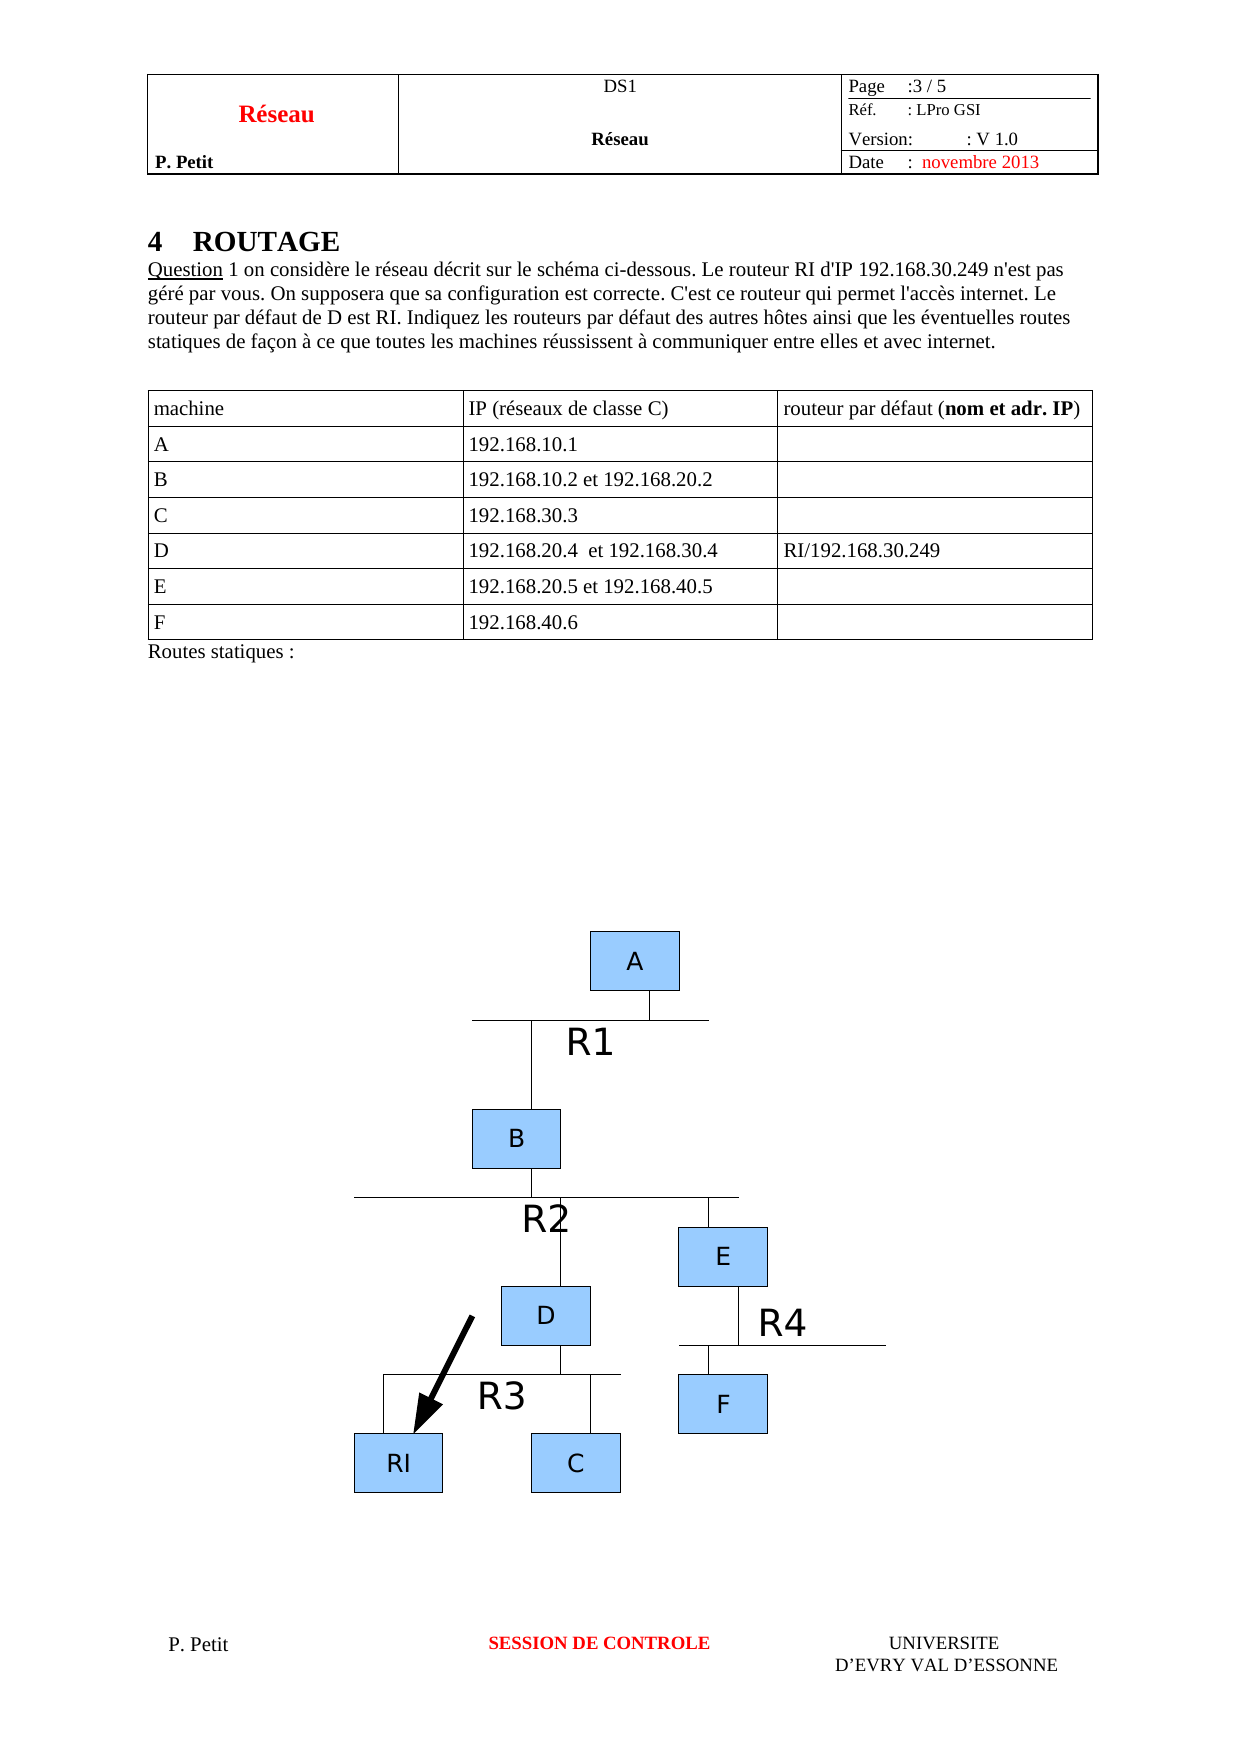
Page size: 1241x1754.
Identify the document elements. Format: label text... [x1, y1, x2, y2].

table_cell [778, 427, 1092, 461]
table_cell [778, 569, 1092, 604]
table_cell 192.168.30.3 [464, 498, 777, 532]
table_cell E [149, 569, 463, 604]
table_cell 192.168.40.6 [464, 605, 777, 639]
table_cell D [149, 534, 463, 568]
table_cell [778, 498, 1092, 532]
table_header routeur par défaut (nom et adr. IP) [778, 391, 1092, 426]
table_cell [778, 605, 1092, 639]
table_cell B [149, 462, 463, 497]
table_cell C [149, 498, 463, 532]
text Question 1 on considère le réseau décrit sur le schéma ci-dessous. Le routeur RI d'IP 192.168.30.249 n'est pas géré par vous. On supposera que sa configuration est correcte. C'est ce routeur qui permet l'accès internet. Le routeur par défaut de D est RI. Indiquez les routeurs par défaut des autres hôtes ainsi que les éventuelles routes statiques de façon à ce que toutes les machines réussissent à communiquer entre elles et avec internet. [148, 257, 1092, 353]
table_cell 192.168.10.2 et 192.168.20.2 [464, 462, 777, 497]
table_cell 192.168.20.4 et 192.168.30.4 [464, 534, 777, 568]
table_cell [778, 462, 1092, 497]
table_cell A [149, 427, 463, 461]
table_cell F [149, 605, 463, 639]
table_cell 192.168.10.1 [464, 427, 777, 461]
table_header machine [149, 391, 463, 426]
table_cell 192.168.20.5 et 192.168.40.5 [464, 569, 777, 604]
text Routes statiques : [148, 640, 1092, 663]
table_cell RI/192.168.30.249 [778, 534, 1092, 568]
table_header IP (réseaux de classe C) [464, 391, 777, 426]
subtitle Routage [148, 224, 1092, 257]
